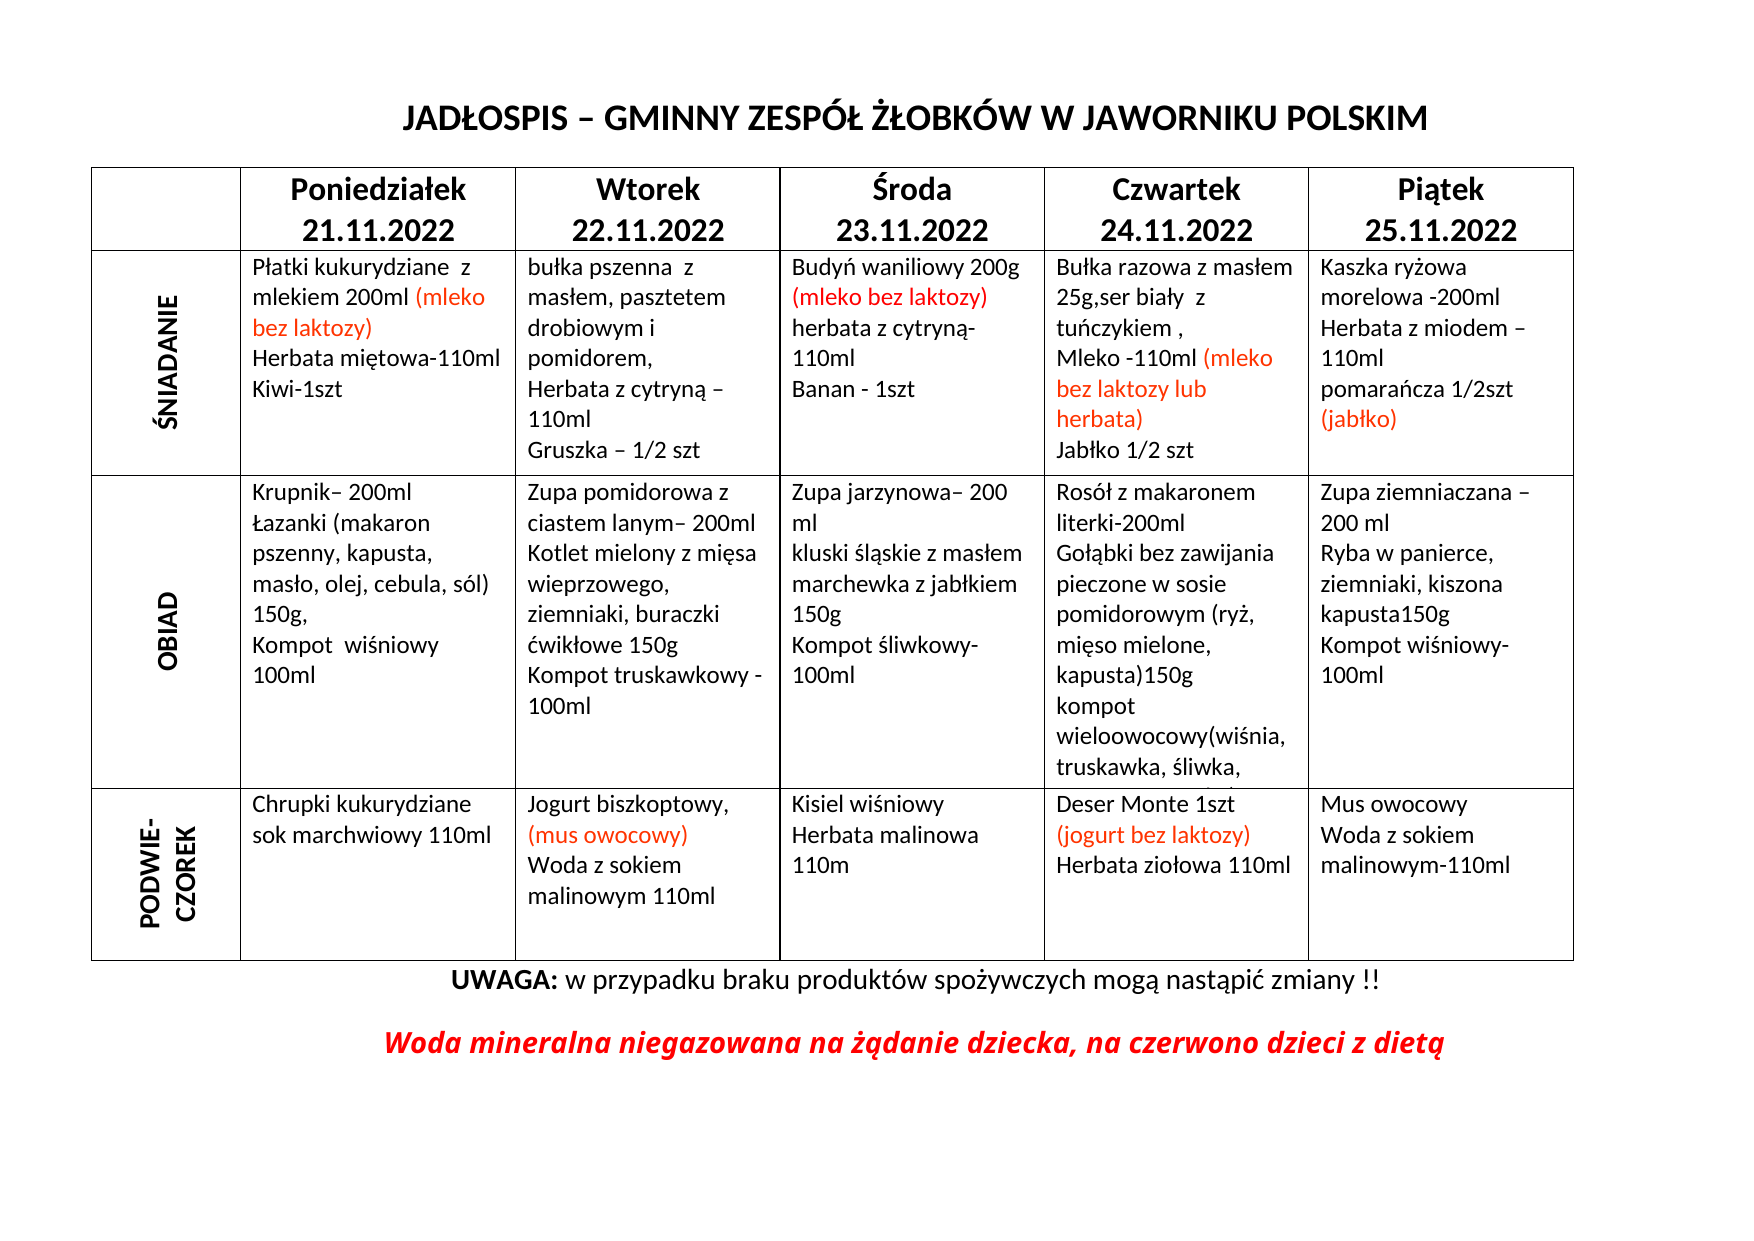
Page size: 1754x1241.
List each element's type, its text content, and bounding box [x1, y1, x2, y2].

text JADŁOSPIS – GMINNY ZESPÓŁ ŻŁOBKÓW W JAWORNIKU POLSKIM [103, 94, 1728, 139]
text Woda mineralna niegazowana na żądanie dziecka, na czerwono dzieci z dietą [103, 1023, 1728, 1062]
table_cell bułka pszenna z masłem, pasztetem drobiowym i pomidorem, Herbata z cytryną – 110ml Gruszka – 1/2 szt [516, 251, 779, 475]
table_cell Bułka razowa z masłem 25g,ser biały z tuńczykiem , Mleko -110ml (mleko bez laktozy lub herbata) Jabłko 1/2 szt [1045, 251, 1308, 475]
table_cell Zupa pomidorowa z ciastem lanym– 200ml Kotlet mielony z mięsa wieprzowego, ziemniaki, buraczki ćwikłowe 150g Kompot truskawkowy - 100ml [516, 476, 779, 788]
table_header Wtorek 22.11.2022 [516, 168, 779, 250]
table_header [92, 168, 240, 250]
table_header Poniedziałek 21.11.2022 [241, 168, 515, 250]
text UWAGA: w przypadku braku produktów spożywczych mogą nastąpić zmiany !! [103, 961, 1728, 997]
table_cell Kisiel wiśniowy Herbata malinowa 110m [781, 789, 1044, 960]
table_cell Jogurt biszkoptowy, (mus owocowy) Woda z sokiem malinowym 110ml [516, 789, 779, 960]
table_cell Rosół z makaronem literki-200ml Gołąbki bez zawijania pieczone w sosie pomidorowym (ryż, mięso mielone, kapusta)150g kompot wieloowocowy(wiśnia, truskawka, śliwka, czarna porzeczka)-100ml [1045, 476, 1308, 788]
table_header Piątek 25.11.2022 [1309, 168, 1573, 250]
table_cell PODWIE-CZOREK [92, 789, 240, 960]
table_cell Budyń waniliowy 200g (mleko bez laktozy) herbata z cytryną-110ml Banan - 1szt [781, 251, 1044, 475]
table_cell Zupa ziemniaczana – 200 ml Ryba w panierce, ziemniaki, kiszona kapusta150g Kompot wiśniowy-100ml [1309, 476, 1573, 788]
table_cell Mus owocowy Woda z sokiem malinowym-110ml [1309, 789, 1573, 960]
table_cell Chrupki kukurydziane sok marchwiowy 110ml [241, 789, 515, 960]
table_cell Zupa jarzynowa– 200 ml kluski śląskie z masłem marchewka z jabłkiem 150g Kompot śliwkowy-100ml [781, 476, 1044, 788]
table_header Czwartek 24.11.2022 [1045, 168, 1308, 250]
table_cell ŚNIADANIE [92, 251, 240, 475]
table_header Środa 23.11.2022 [781, 168, 1044, 250]
table_cell Kaszka ryżowa morelowa -200ml Herbata z miodem – 110ml pomarańcza 1/2szt (jabłko) [1309, 251, 1573, 475]
table_cell Krupnik– 200ml Łazanki (makaron pszenny, kapusta, masło, olej, cebula, sól) 150g, Kompot wiśniowy 100ml [241, 476, 515, 788]
table_cell Deser Monte 1szt (jogurt bez laktozy) Herbata ziołowa 110ml [1045, 789, 1308, 960]
table_cell Płatki kukurydziane z mlekiem 200ml (mleko bez laktozy) Herbata miętowa-110ml Kiwi-1szt [241, 251, 515, 475]
table_cell OBIAD [92, 476, 240, 788]
